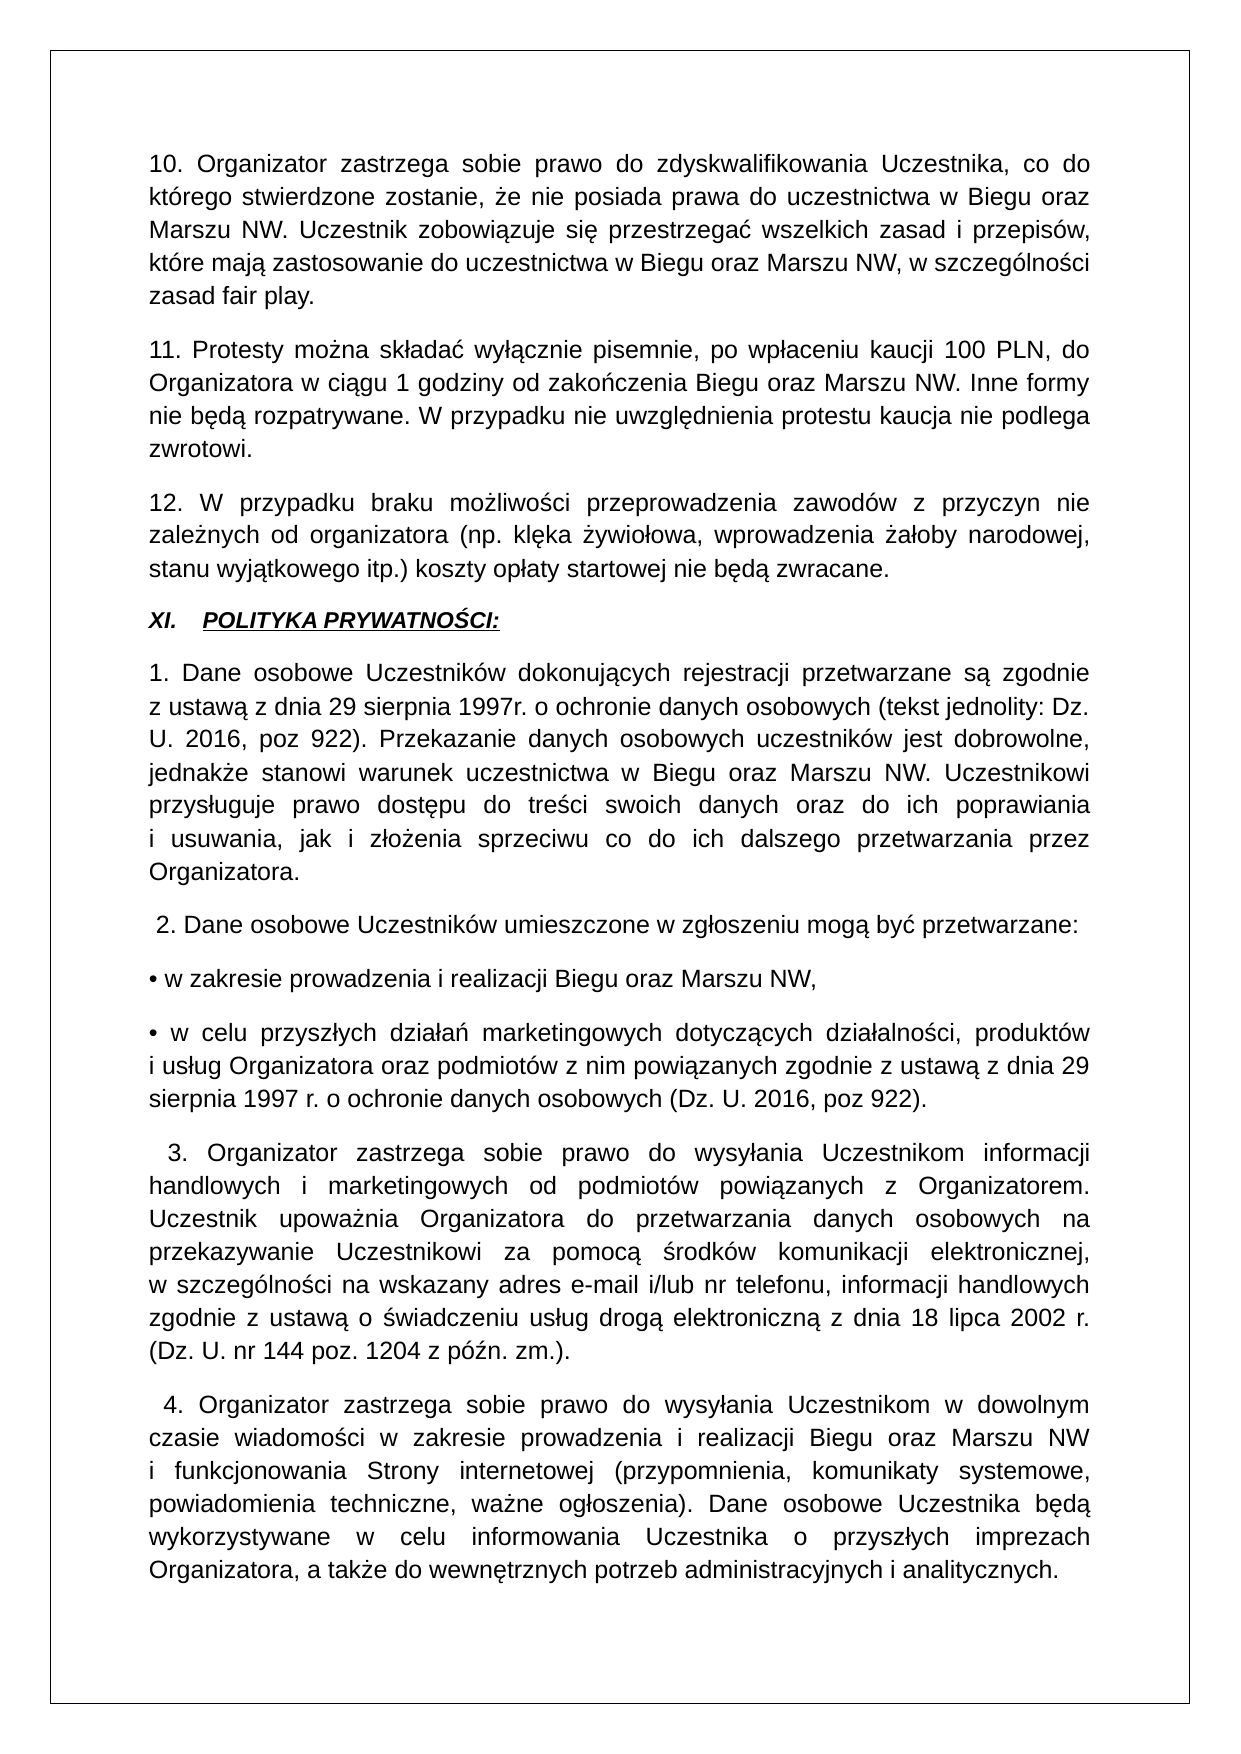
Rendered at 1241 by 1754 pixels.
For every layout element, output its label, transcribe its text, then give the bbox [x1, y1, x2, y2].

text 1. Dane osobowe Uczestników dokonujących rejestracji przetwarzane są zgodnie z ustawą z dnia 29 sierpnia 1997r. o ochronie danych osobowych (tekst jednolity: Dz. U. 2016, poz 922). Przekazanie danych osobowych uczestników jest dobrowolne, jednakże stanowi warunek uczestnictwa w Biegu oraz Marszu NW. Uczestnikowi przysługuje prawo dostępu do treści swoich danych oraz do ich poprawiania i usuwania, jak i złożenia sprzeciwu co do ich dalszego przetwarzania przez Organizatora. [149, 658, 1092, 885]
text 4. Organizator zastrzega sobie prawo do wysyłania Uczestnikom w dowolnym czasie wiadomości w zakresie prowadzenia i realizacji Biegu oraz Marszu NW i funkcjonowania Strony internetowej (przypomnienia, komunikaty systemowe, powiadomienia techniczne, ważne ogłoszenia). Dane osobowe Uczestnika będą wykorzystywane w celu informowania Uczestnika o przyszłych imprezach Organizatora, a także do wewnętrznych potrzeb administracyjnych i analitycznych. [149, 1390, 1092, 1584]
text 12. W przypadku braku możliwości przeprowadzenia zawodów z przyczyn nie zależnych od organizatora (np. klęka żywiołowa, wprowadzenia żałoby narodowej, stanu wyjątkowego itp.) koszty opłaty startowej nie będą zwracane. [149, 487, 1092, 582]
text 10. Organizator zastrzega sobie prawo do zdyskwalifikowania Uczestnika, co do którego stwierdzone zostanie, że nie posiada prawa do uczestnictwa w Biegu oraz Marszu NW. Uczestnik zobowiązuje się przestrzegać wszelkich zasad i przepisów, które mają zastosowanie do uczestnictwa w Biegu oraz Marszu NW, w szczególności zasad fair play. [149, 149, 1092, 309]
text • w zakresie prowadzenia i realizacji Biegu oraz Marszu NW, [149, 964, 1092, 993]
text 2. Dane osobowe Uczestników umieszczone w zgłoszeniu mogą być przetwarzane: [149, 910, 1092, 939]
text XI. POLITYKA PRYWATNOŚCI: [149, 607, 1092, 634]
text • w celu przyszłych działań marketingowych dotyczących działalności, produktów i usług Organizatora oraz podmiotów z nim powiązanych zgodnie z ustawą z dnia 29 sierpnia 1997 r. o ochronie danych osobowych (Dz. U. 2016, poz 922). [149, 1018, 1092, 1113]
text 11. Protesty można składać wyłącznie pisemnie, po wpłaceniu kaucji 100 PLN, do Organizatora w ciągu 1 godziny od zakończenia Biegu oraz Marszu NW. Inne formy nie będą rozpatrywane. W przypadku nie uwzględnienia protestu kaucja nie podlega zwrotowi. [149, 334, 1092, 462]
text 3. Organizator zastrzega sobie prawo do wysyłania Uczestnikom informacji handlowych i marketingowych od podmiotów powiązanych z Organizatorem. Uczestnik upoważnia Organizatora do przetwarzania danych osobowych na przekazywanie Uczestnikowi za pomocą środków komunikacji elektronicznej, w szczególności na wskazany adres e-mail i/lub nr telefonu, informacji handlowych zgodnie z ustawą o świadczeniu usług drogą elektroniczną z dnia 18 lipca 2002 r. (Dz. U. nr 144 poz. 1204 z późn. zm.). [149, 1138, 1092, 1365]
